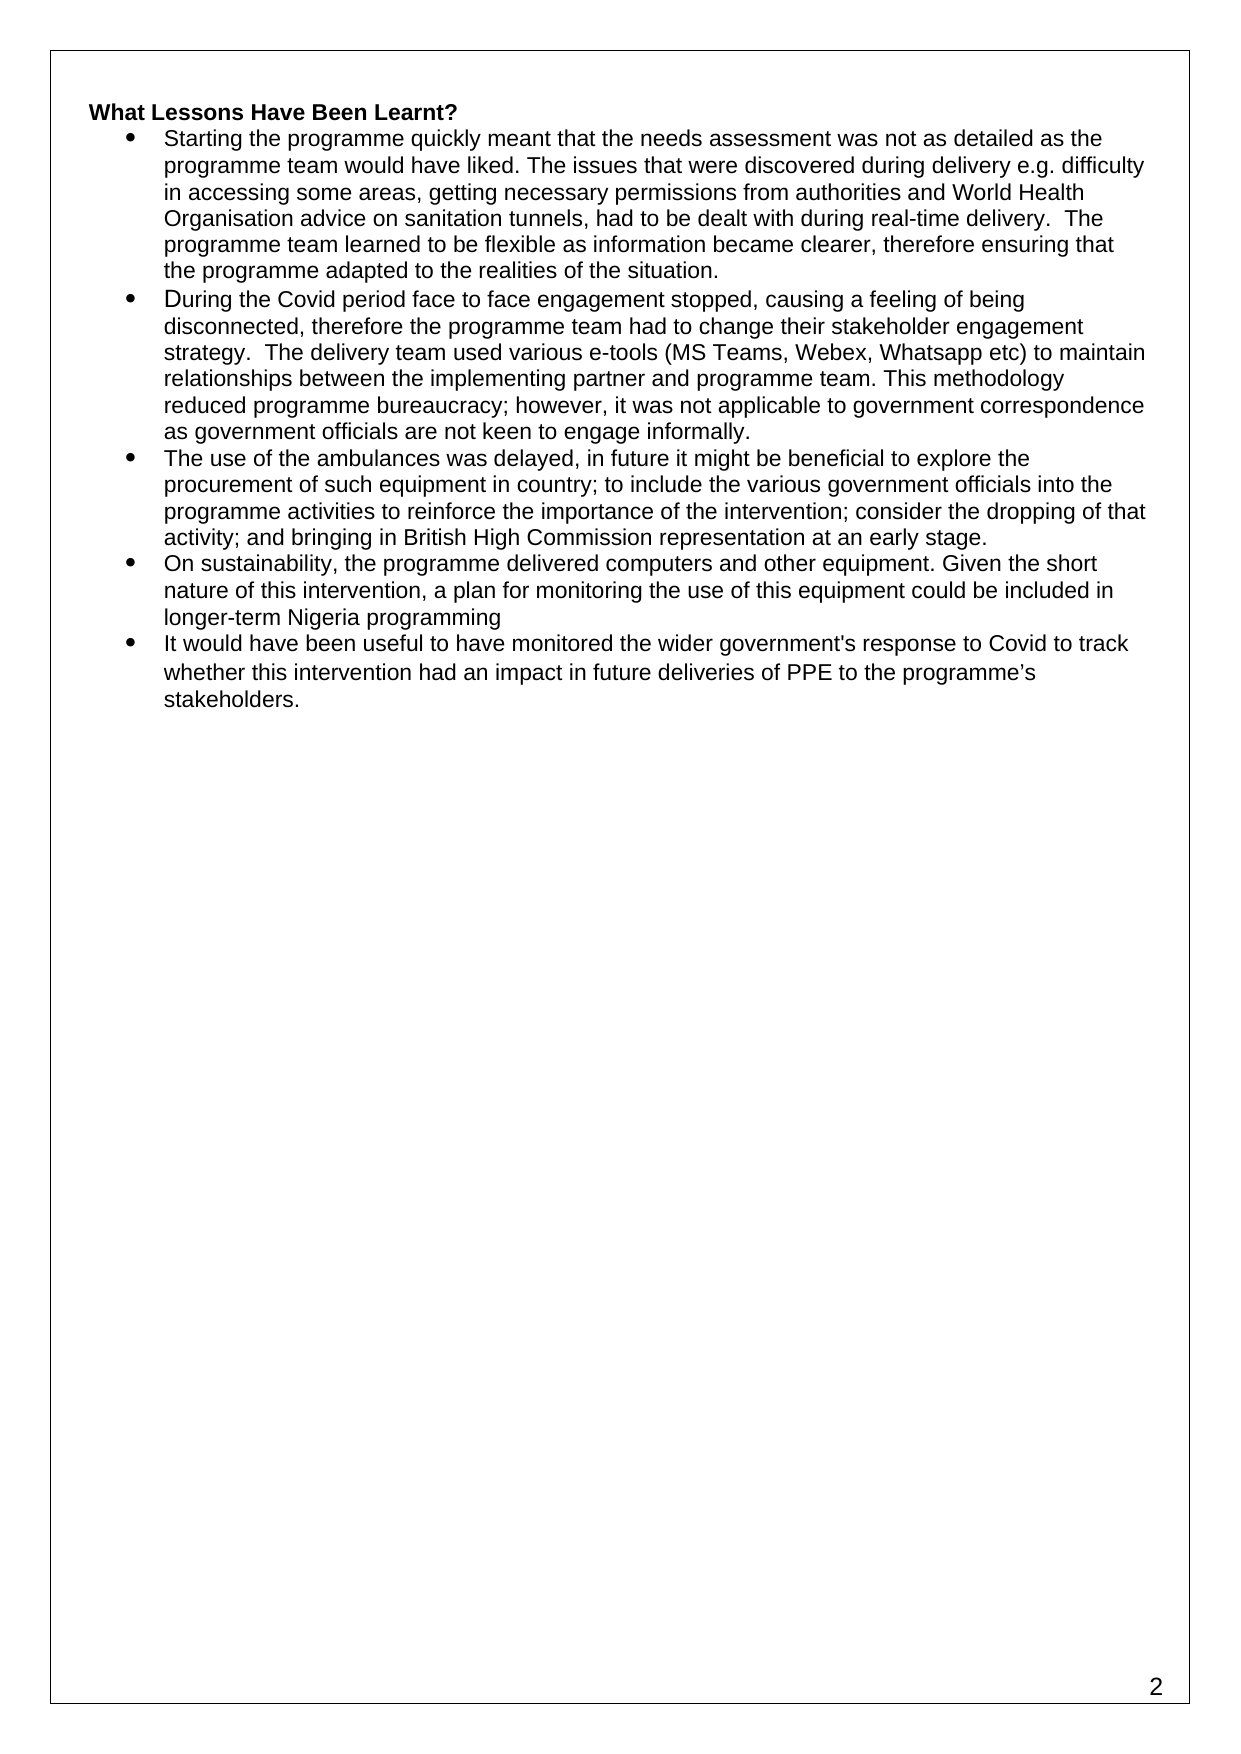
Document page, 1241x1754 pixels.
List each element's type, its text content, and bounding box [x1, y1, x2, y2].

text What Lessons Have Been Learnt? [89, 96, 1152, 125]
list On sustainability, the programme delivered computers and other equipment. Given the short nature of this intervention, a plan for monitoring the use of this equipment could be included in longer-term Nigeria programming [126, 550, 1152, 630]
list During the Covid period face to face engagement stopped, causing a feeling of being disconnected, therefore the programme team had to change their stakeholder engagement strategy. The delivery team used various e-tools (MS Teams, Webex, Whatsapp etc) to maintain relationships between the implementing partner and programme team. This methodology reduced programme bureaucracy; however, it was not applicable to government correspondence as government officials are not keen to engage informally. [126, 284, 1152, 444]
list Starting the programme quickly meant that the needs assessment was not as detailed as the programme team would have liked. The issues that were discovered during delivery e.g. difficulty in accessing some areas, getting necessary permissions from authorities and World Health Organisation advice on sanitation tunnels, had to be dealt with during real-time delivery. The programme team learned to be flexible as information became clearer, therefore ensuring that the programme adapted to the realities of the situation. [126, 125, 1152, 284]
list The use of the ambulances was delayed, in future it might be beneficial to explore the procurement of such equipment in country; to include the various government officials into the programme activities to reinforce the importance of the intervention; consider the dropping of that activity; and bringing in British High Commission representation at an early stage. [126, 444, 1152, 550]
list It would have been useful to have monitored the wider government's response to Covid to track whether this intervention had an impact in future deliveries of PPE to the programme’s stakeholders. [126, 630, 1152, 713]
